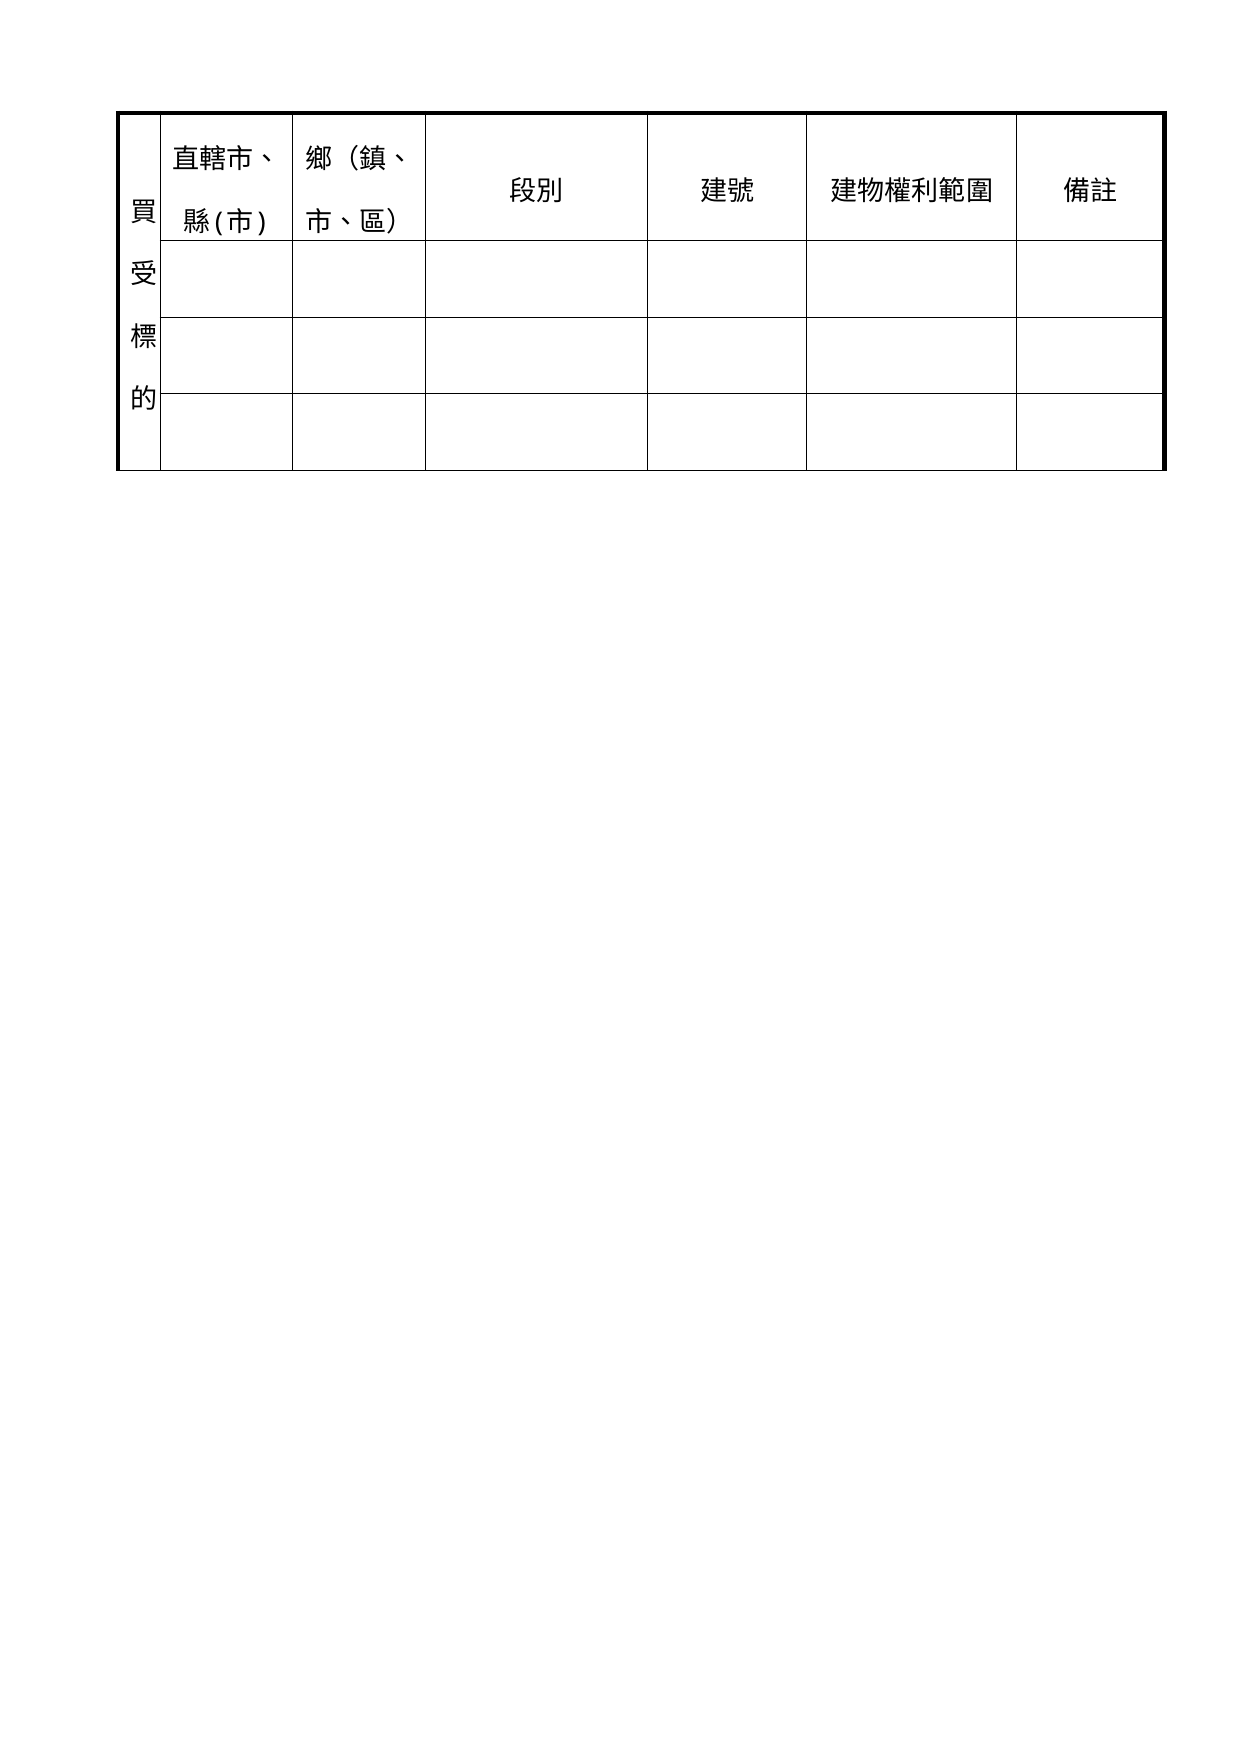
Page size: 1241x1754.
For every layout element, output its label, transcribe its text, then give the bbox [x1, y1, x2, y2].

table_cell [426, 394, 647, 470]
table_cell [293, 318, 425, 393]
table_cell [1017, 394, 1162, 470]
table_cell 買受標的 [120, 115, 160, 470]
table_cell [293, 394, 425, 470]
table_cell [648, 318, 806, 393]
table_cell [161, 241, 292, 317]
table_cell [648, 241, 806, 317]
table_cell [426, 241, 647, 317]
table_cell [293, 241, 425, 317]
table_cell [1017, 318, 1162, 393]
table_cell [1017, 241, 1162, 317]
table_cell [426, 318, 647, 393]
table_cell [807, 241, 1016, 317]
table_cell 鄉（鎮、市、區） [293, 115, 425, 240]
table_cell 建物權利範圍 [807, 115, 1016, 240]
table_cell [807, 318, 1016, 393]
table_cell [161, 318, 292, 393]
table_cell 段別 [426, 115, 647, 240]
table_cell [648, 394, 806, 470]
table_cell 直轄市、縣(市) [161, 115, 292, 240]
table_cell [161, 394, 292, 470]
table_cell 建號 [648, 115, 806, 240]
table_cell 備註 [1017, 115, 1162, 240]
table_cell [807, 394, 1016, 470]
